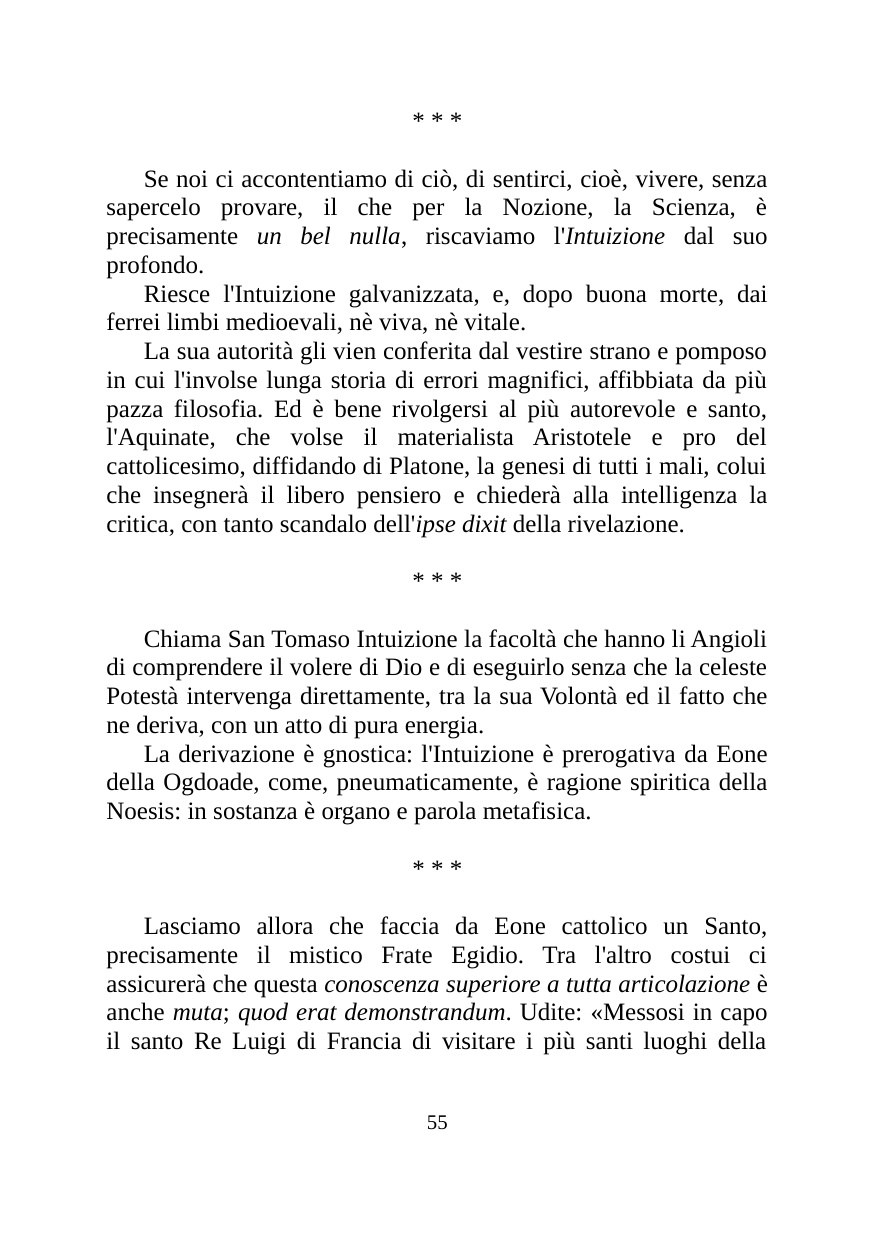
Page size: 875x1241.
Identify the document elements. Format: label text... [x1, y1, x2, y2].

text * * * [106, 854, 768, 882]
text Se noi ci accontentiamo di ciò, di sentirci, cioè, vivere, senza sapercelo provare, il che per la Nozione, la Scienza, è precisamente un bel nulla, riscaviamo l'Intuizione dal suo profondo. [106, 164, 768, 279]
text Riesce l'Intuizione galvanizzata, e, dopo buona morte, dai ferrei limbi medioevali, nè viva, nè vitale. [106, 279, 768, 336]
text * * * [106, 106, 768, 135]
text La derivazione è gnostica: l'Intuizione è prerogativa da Eone della Ogdoade, come, pneumaticamente, è ragione spiritica della Noesis: in sostanza è organo e parola metafisica. [106, 739, 768, 825]
text * * * [106, 566, 768, 595]
text Lasciamo allora che faccia da Eone cattolico un Santo, precisamente il mistico Frate Egidio. Tra l'altro costui ci assicurerà che questa conoscenza superiore a tutta articolazione è anche muta; quod erat demonstrandum. Udite: «Messosi in capo il santo Re Luigi di Francia di visitare i più santi luoghi della [106, 911, 768, 1055]
text La sua autorità gli vien conferita dal vestire strano e pomposo in cui l'involse lunga storia di errori magnifici, affibbiata da più pazza filosofia. Ed è bene rivolgersi al più autorevole e santo, l'Aquinate, che volse il materialista Aristotele e pro del cattolicesimo, diffidando di Platone, la genesi di tutti i mali, colui che insegnerà il libero pensiero e chiederà alla intelligenza la critica, con tanto scandalo dell'ipse dixit della rivelazione. [106, 336, 768, 537]
text Chiama San Tomaso Intuizione la facoltà che hanno li Angioli di comprendere il volere di Dio e di eseguirlo senza che la celeste Potestà intervenga direttamente, tra la sua Volontà ed il fatto che ne deriva, con un atto di pura energia. [106, 624, 768, 739]
